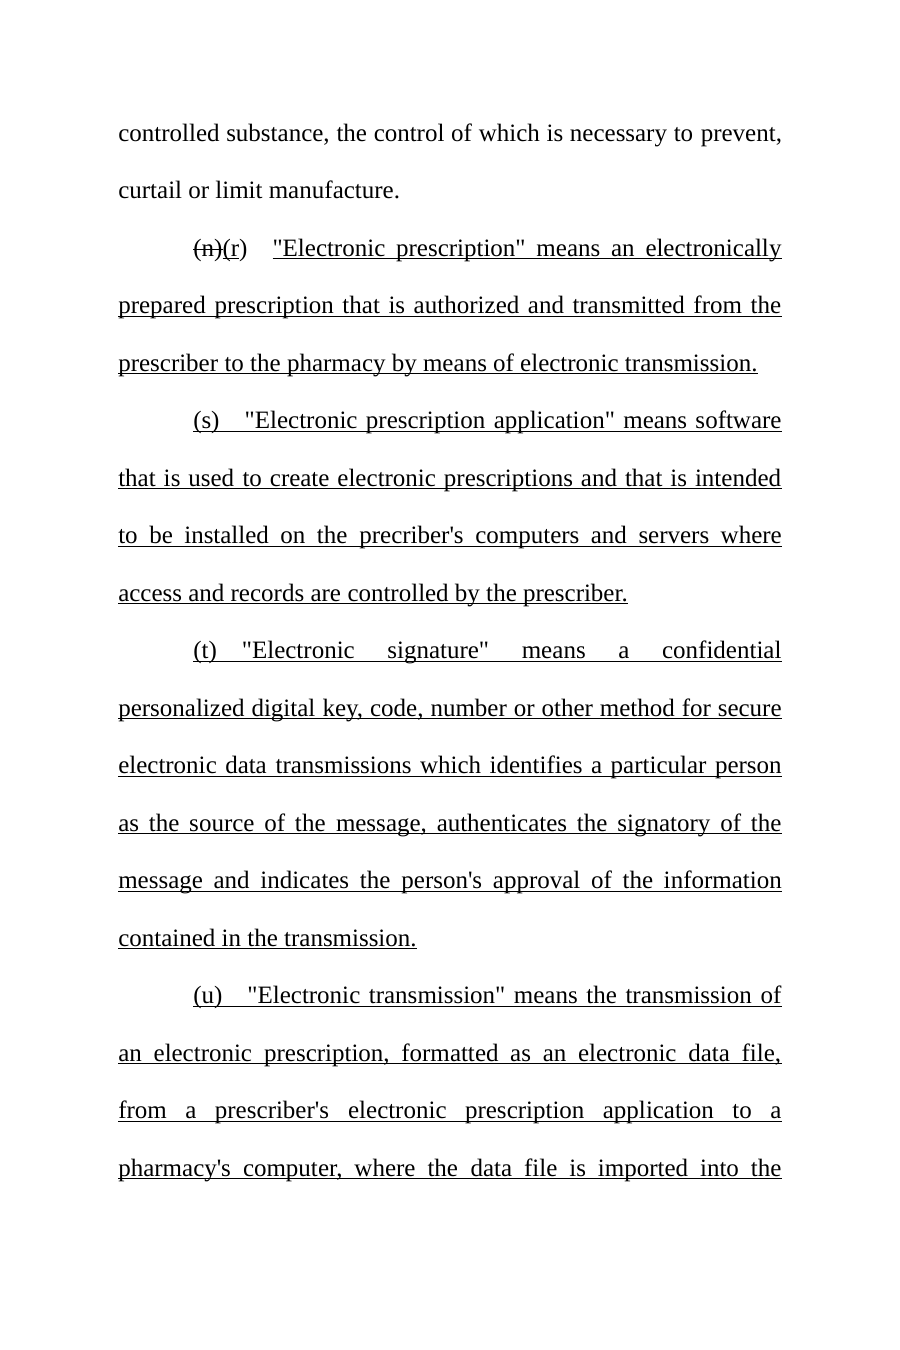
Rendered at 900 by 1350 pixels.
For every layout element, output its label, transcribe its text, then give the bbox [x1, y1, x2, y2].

text contained in the transmission. [118, 892, 782, 952]
text message and indicates the person's approval of the information [118, 834, 782, 891]
text controlled substance, the control of which is necessary to prevent, curtail or limit manufacture. [118, 118, 782, 204]
text (n)(r) "Electronic prescription" means an electronically prepared prescription that is authorized and transmitted from the [118, 233, 782, 316]
text (s) "Electronic prescription application" means software that is used to create electronic prescriptions and that is intended [118, 406, 782, 488]
text prescriber to the pharmacy by means of electronic transmission. [118, 317, 782, 377]
text from a prescriber's electronic prescription application to a [118, 1064, 782, 1121]
text (t) "Electronic signature" means a confidential personalized digital key, code, number or other method for secure [118, 636, 782, 718]
text to be installed on the precriber's computers and servers where [118, 489, 782, 546]
text (u) "Electronic transmission" means the transmission of an electronic prescription, formatted as an electronic data file, [118, 981, 782, 1063]
text pharmacy's computer, where the data file is imported into the [118, 1122, 782, 1178]
text access and records are controlled by the prescriber. [118, 547, 782, 607]
text electronic data transmissions which identifies a particular person [118, 719, 782, 776]
text as the source of the message, authenticates the signatory of the [118, 777, 782, 833]
